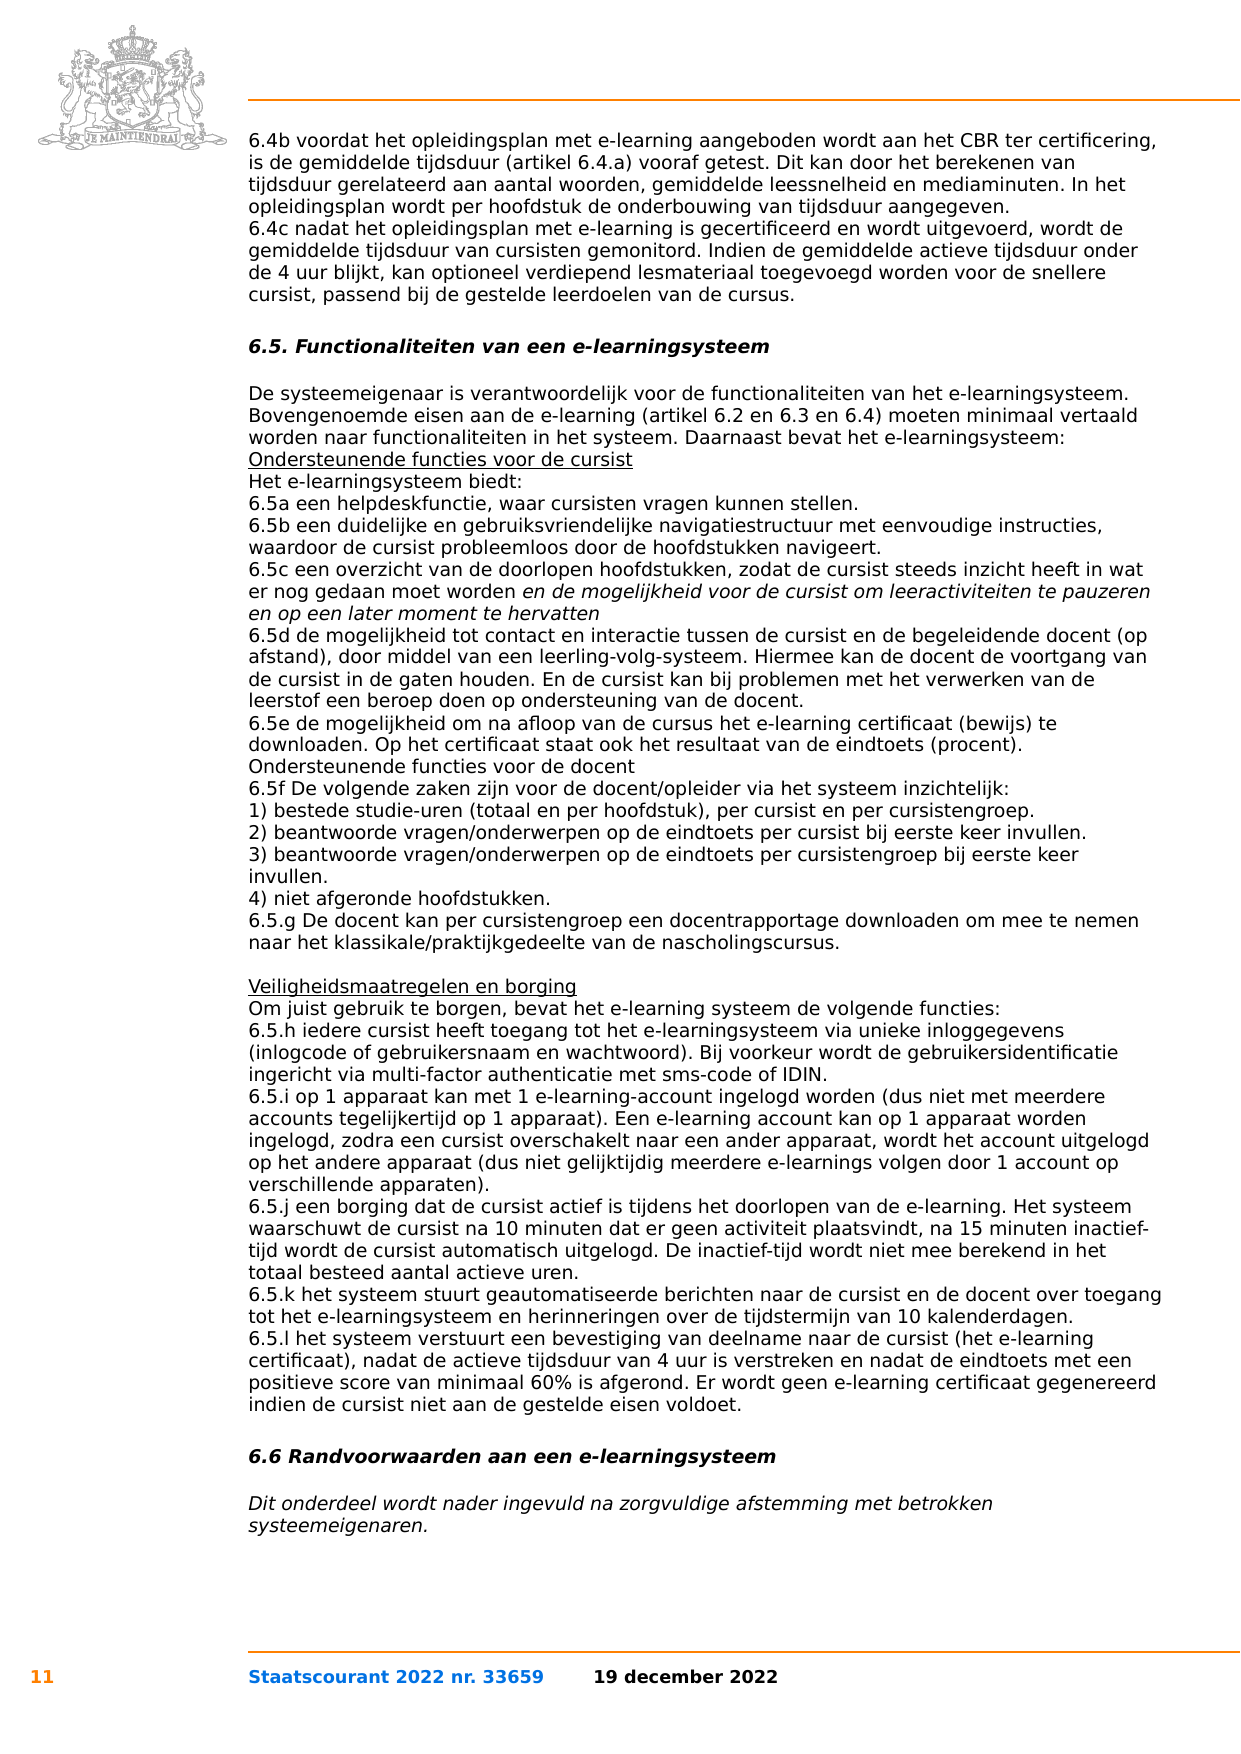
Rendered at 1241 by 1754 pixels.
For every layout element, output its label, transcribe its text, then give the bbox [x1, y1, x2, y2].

text 6.5.j een borging dat de cursist actief is tijdens het doorlopen van de e-learning. Het systeem waarschuwt de cursist na 10 minuten dat er geen activiteit plaatsvindt, na 15 minuten inactief-tijd wordt de cursist automatisch uitgelogd. De inactief-tijd wordt niet mee berekend in het totaal besteed aantal actieve uren. [248, 1196, 1163, 1284]
text De systeemeigenaar is verantwoordelijk voor de functionaliteiten van het e-learningsysteem. Bovengenoemde eisen aan de e-learning (artikel 6.2 en 6.3 en 6.4) moeten minimaal vertaald worden naar functionaliteiten in het systeem. Daarnaast bevat het e-learningsysteem: [248, 383, 1163, 449]
text 6.5e de mogelijkheid om na afloop van de cursus het e-learning certificaat (bewijs) te downloaden. Op het certificaat staat ook het resultaat van de eindtoets (procent). [248, 712, 1163, 756]
text Om juist gebruik te borgen, bevat het e-learning systeem de volgende functies: [248, 998, 1163, 1020]
picture [38, 25, 227, 150]
text 3) beantwoorde vragen/onderwerpen op de eindtoets per cursistengroep bij eerste keer invullen. [248, 844, 1163, 888]
text 6.5.l het systeem verstuurt een bevestiging van deelname naar de cursist (het e-learning certificaat), nadat de actieve tijdsduur van 4 uur is verstreken en nadat de eindtoets met een positieve score van minimaal 60% is afgerond. Er wordt geen e-learning certificaat gegenereerd indien de cursist niet aan de gestelde eisen voldoet. [248, 1328, 1163, 1416]
text 6.5a een helpdeskfunctie, waar cursisten vragen kunnen stellen. [248, 493, 1163, 514]
text 6.5d de mogelijkheid tot contact en interactie tussen de cursist en de begeleidende docent (op afstand), door middel van een leerling-volg-systeem. Hiermee kan de docent de voortgang van de cursist in de gaten houden. En de cursist kan bij problemen met het verwerken van de leerstof een beroep doen op ondersteuning van de docent. [248, 624, 1163, 712]
text Dit onderdeel wordt nader ingevuld na zorgvuldige afstemming met betrokken systeemeigenaren. [248, 1493, 1163, 1537]
text 6.5.i op 1 apparaat kan met 1 e-learning-account ingelogd worden (dus niet met meerdere accounts tegelijkertijd op 1 apparaat). Een e-learning account kan op 1 apparaat worden ingelogd, zodra een cursist overschakelt naar een ander apparaat, wordt het account uitgelogd op het andere apparaat (dus niet gelijktijdig meerdere e-learnings volgen door 1 account op verschillende apparaten). [248, 1086, 1163, 1196]
text Het e-learningsysteem biedt: [248, 471, 1163, 493]
text 6.5c een overzicht van de doorlopen hoofdstukken, zodat de cursist steeds inzicht heeft in wat er nog gedaan moet worden en de mogelijkheid voor de cursist om leeractiviteiten te pauzeren en op een later moment te hervatten [248, 558, 1163, 624]
text 6.5b een duidelijke en gebruiksvriendelijke navigatiestructuur met eenvoudige instructies, waardoor de cursist probleemloos door de hoofdstukken navigeert. [248, 514, 1163, 558]
text 6.4b voordat het opleidingsplan met e-learning aangeboden wordt aan het CBR ter certificering, is de gemiddelde tijdsduur (artikel 6.4.a) vooraf getest. Dit kan door het berekenen van tijdsduur gerelateerd aan aantal woorden, gemiddelde leessnelheid en mediaminuten. In het opleidingsplan wordt per hoofdstuk de onderbouwing van tijdsduur aangegeven. [248, 130, 1163, 218]
text 6.5.k het systeem stuurt geautomatiseerde berichten naar de cursist en de docent over toegang tot het e-learningsysteem en herinneringen over de tijdstermijn van 10 kalenderdagen. [248, 1284, 1163, 1328]
text Ondersteunende functies voor de cursist [248, 449, 1163, 471]
subtitle 6.5. Functionaliteiten van een e-learningsysteem [248, 336, 1163, 358]
text 6.5f De volgende zaken zijn voor de docent/opleider via het systeem inzichtelijk: [248, 778, 1163, 800]
text Veiligheidsmaatregelen en borging [248, 976, 1163, 998]
text 6.5.g De docent kan per cursistengroep een docentrapportage downloaden om mee te nemen naar het klassikale/praktijkgedeelte van de nascholingscursus. [248, 910, 1163, 954]
subtitle 6.6 Randvoorwaarden aan een e-learningsysteem [248, 1446, 1163, 1468]
text 6.4c nadat het opleidingsplan met e-learning is gecertificeerd en wordt uitgevoerd, wordt de gemiddelde tijdsduur van cursisten gemonitord. Indien de gemiddelde actieve tijdsduur onder de 4 uur blijkt, kan optioneel verdiepend lesmateriaal toegevoegd worden voor de snellere cursist, passend bij de gestelde leerdoelen van de cursus. [248, 218, 1163, 306]
text Ondersteunende functies voor de docent [248, 756, 1163, 778]
text 1) bestede studie-uren (totaal en per hoofdstuk), per cursist en per cursistengroep. [248, 800, 1163, 822]
text 2) beantwoorde vragen/onderwerpen op de eindtoets per cursist bij eerste keer invullen. [248, 822, 1163, 844]
text 4) niet afgeronde hoofdstukken. [248, 888, 1163, 910]
text 6.5.h iedere cursist heeft toegang tot het e-learningsysteem via unieke inloggegevens (inlogcode of gebruikersnaam en wachtwoord). Bij voorkeur wordt de gebruikersidentificatie ingericht via multi-factor authenticatie met sms-code of IDIN. [248, 1020, 1163, 1086]
